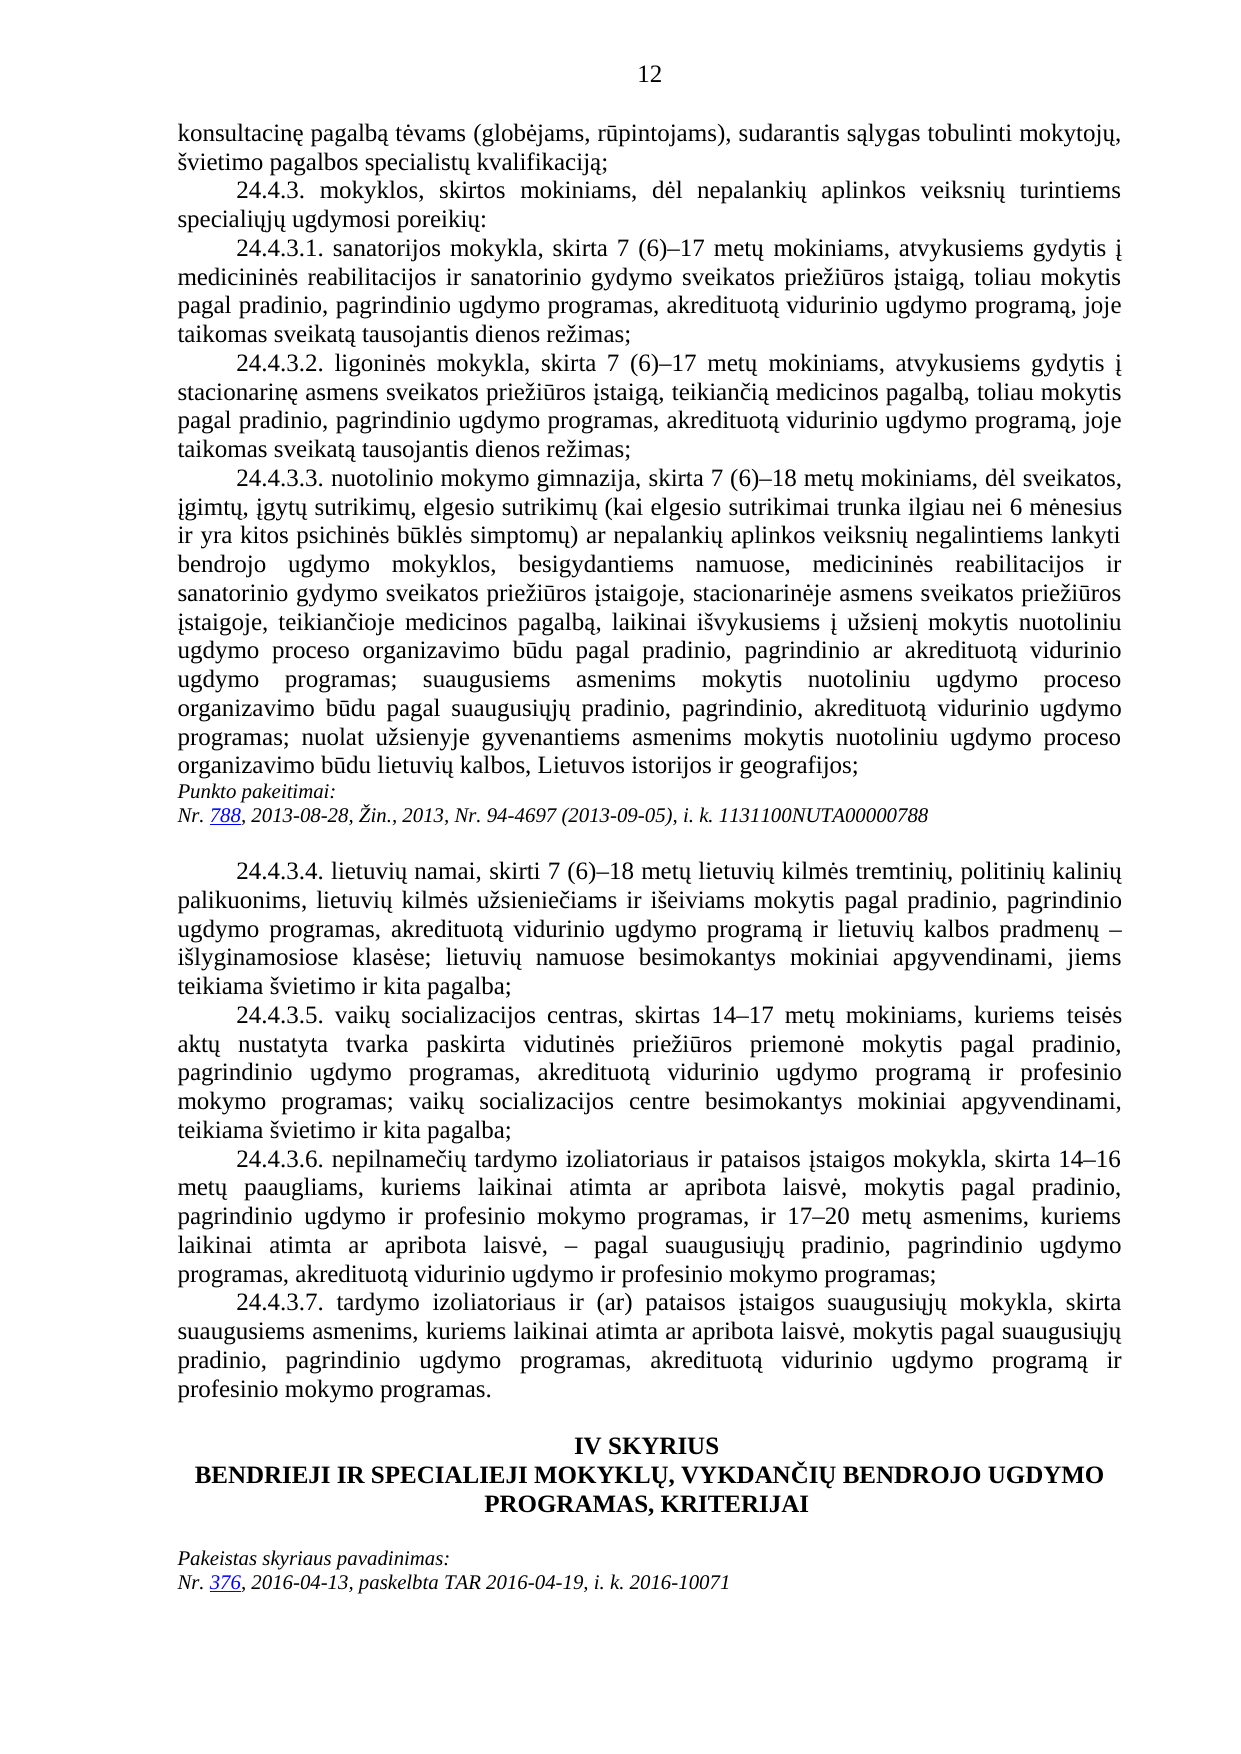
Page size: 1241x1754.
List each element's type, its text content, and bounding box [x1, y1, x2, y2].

text konsultacinę pagalbą tėvams (globėjams, rūpintojams), sudarantis sąlygas tobulinti mokytojų, švietimo pagalbos specialistų kvalifikaciją; [177, 118, 1122, 176]
text Pakeistas skyriaus pavadinimas: [177, 1546, 1122, 1570]
text 24.4.3. mokyklos, skirtos mokiniams, dėl nepalankių aplinkos veiksnių turintiems specialiųjų ugdymosi poreikių: [177, 176, 1122, 233]
text 24.4.3.4. lietuvių namai, skirti 7 (6)–18 metų lietuvių kilmės tremtinių, politinių kalinių palikuonims, lietuvių kilmės užsieniečiams ir išeiviams mokytis pagal pradinio, pagrindinio ugdymo programas, akredituotą vidurinio ugdymo programą ir lietuvių kalbos pradmenų – išlyginamosiose klasėse; lietuvių namuose besimokantys mokiniai apgyvendinami, jiems teikiama švietimo ir kita pagalba; [177, 856, 1122, 1000]
text 24.4.3.2. ligoninės mokykla, skirta 7 (6)–17 metų mokiniams, atvykusiems gydytis į stacionarinę asmens sveikatos priežiūros įstaigą, teikiančią medicinos pagalbą, toliau mokytis pagal pradinio, pagrindinio ugdymo programas, akredituotą vidurinio ugdymo programą, joje taikomas sveikatą tausojantis dienos režimas; [177, 348, 1122, 463]
text 24.4.3.5. vaikų socializacijos centras, skirtas 14–17 metų mokiniams, kuriems teisės aktų nustatyta tvarka paskirta vidutinės priežiūros priemonė mokytis pagal pradinio, pagrindinio ugdymo programas, akredituotą vidurinio ugdymo programą ir profesinio mokymo programas; vaikų socializacijos centre besimokantys mokiniai apgyvendinami, teikiama švietimo ir kita pagalba; [177, 1000, 1122, 1144]
text 24.4.3.3. nuotolinio mokymo gimnazija, skirta 7 (6)–18 metų mokiniams, dėl sveikatos, įgimtų, įgytų sutrikimų, elgesio sutrikimų (kai elgesio sutrikimai trunka ilgiau nei 6 mėnesius ir yra kitos psichinės būklės simptomų) ar nepalankių aplinkos veiksnių negalintiems lankyti bendrojo ugdymo mokyklos, besigydantiems namuose, medicininės reabilitacijos ir sanatorinio gydymo sveikatos priežiūros įstaigoje, stacionarinėje asmens sveikatos priežiūros įstaigoje, teikiančioje medicinos pagalbą, laikinai išvykusiems į užsienį mokytis nuotoliniu ugdymo proceso organizavimo būdu pagal pradinio, pagrindinio ar akredituotą vidurinio ugdymo programas; suaugusiems asmenims mokytis nuotoliniu ugdymo proceso organizavimo būdu pagal suaugusiųjų pradinio, pagrindinio, akredituotą vidurinio ugdymo programas; nuolat užsienyje gyvenantiems asmenims mokytis nuotoliniu ugdymo proceso organizavimo būdu lietuvių kalbos, Lietuvos istorijos ir geografijos; [177, 463, 1122, 779]
text Nr. 788, 2013-08-28, Žin., 2013, Nr. 94-4697 (2013-09-05), i. k. 1131100NUTA00000788 [177, 803, 1122, 827]
text 24.4.3.6. nepilnamečių tardymo izoliatoriaus ir pataisos įstaigos mokykla, skirta 14–16 metų paaugliams, kuriems laikinai atimta ar apribota laisvė, mokytis pagal pradinio, pagrindinio ugdymo ir profesinio mokymo programas, ir 17–20 metų asmenims, kuriems laikinai atimta ar apribota laisvė, – pagal suaugusiųjų pradinio, pagrindinio ugdymo programas, akredituotą vidurinio ugdymo ir profesinio mokymo programas; [177, 1144, 1122, 1287]
text 24.4.3.1. sanatorijos mokykla, skirta 7 (6)–17 metų mokiniams, atvykusiems gydytis į medicininės reabilitacijos ir sanatorinio gydymo sveikatos priežiūros įstaigą, toliau mokytis pagal pradinio, pagrindinio ugdymo programas, akredituotą vidurinio ugdymo programą, joje taikomas sveikatą tausojantis dienos režimas; [177, 233, 1122, 348]
text Punkto pakeitimai: [177, 779, 1122, 803]
text 24.4.3.7. tardymo izoliatoriaus ir (ar) pataisos įstaigos suaugusiųjų mokykla, skirta suaugusiems asmenims, kuriems laikinai atimta ar apribota laisvė, mokytis pagal suaugusiųjų pradinio, pagrindinio ugdymo programas, akredituotą vidurinio ugdymo programą ir profesinio mokymo programas. [177, 1287, 1122, 1402]
text IV SKYRIUS BENDRIEJI IR SPECIALIEJI MOKYKLŲ, VYKDANČIŲ BENDROJO UGDYMO PROGRAMAS, KRITERIJAI [177, 1431, 1122, 1517]
text Nr. 376, 2016-04-13, paskelbta TAR 2016-04-19, i. k. 2016-10071 [177, 1570, 1122, 1594]
